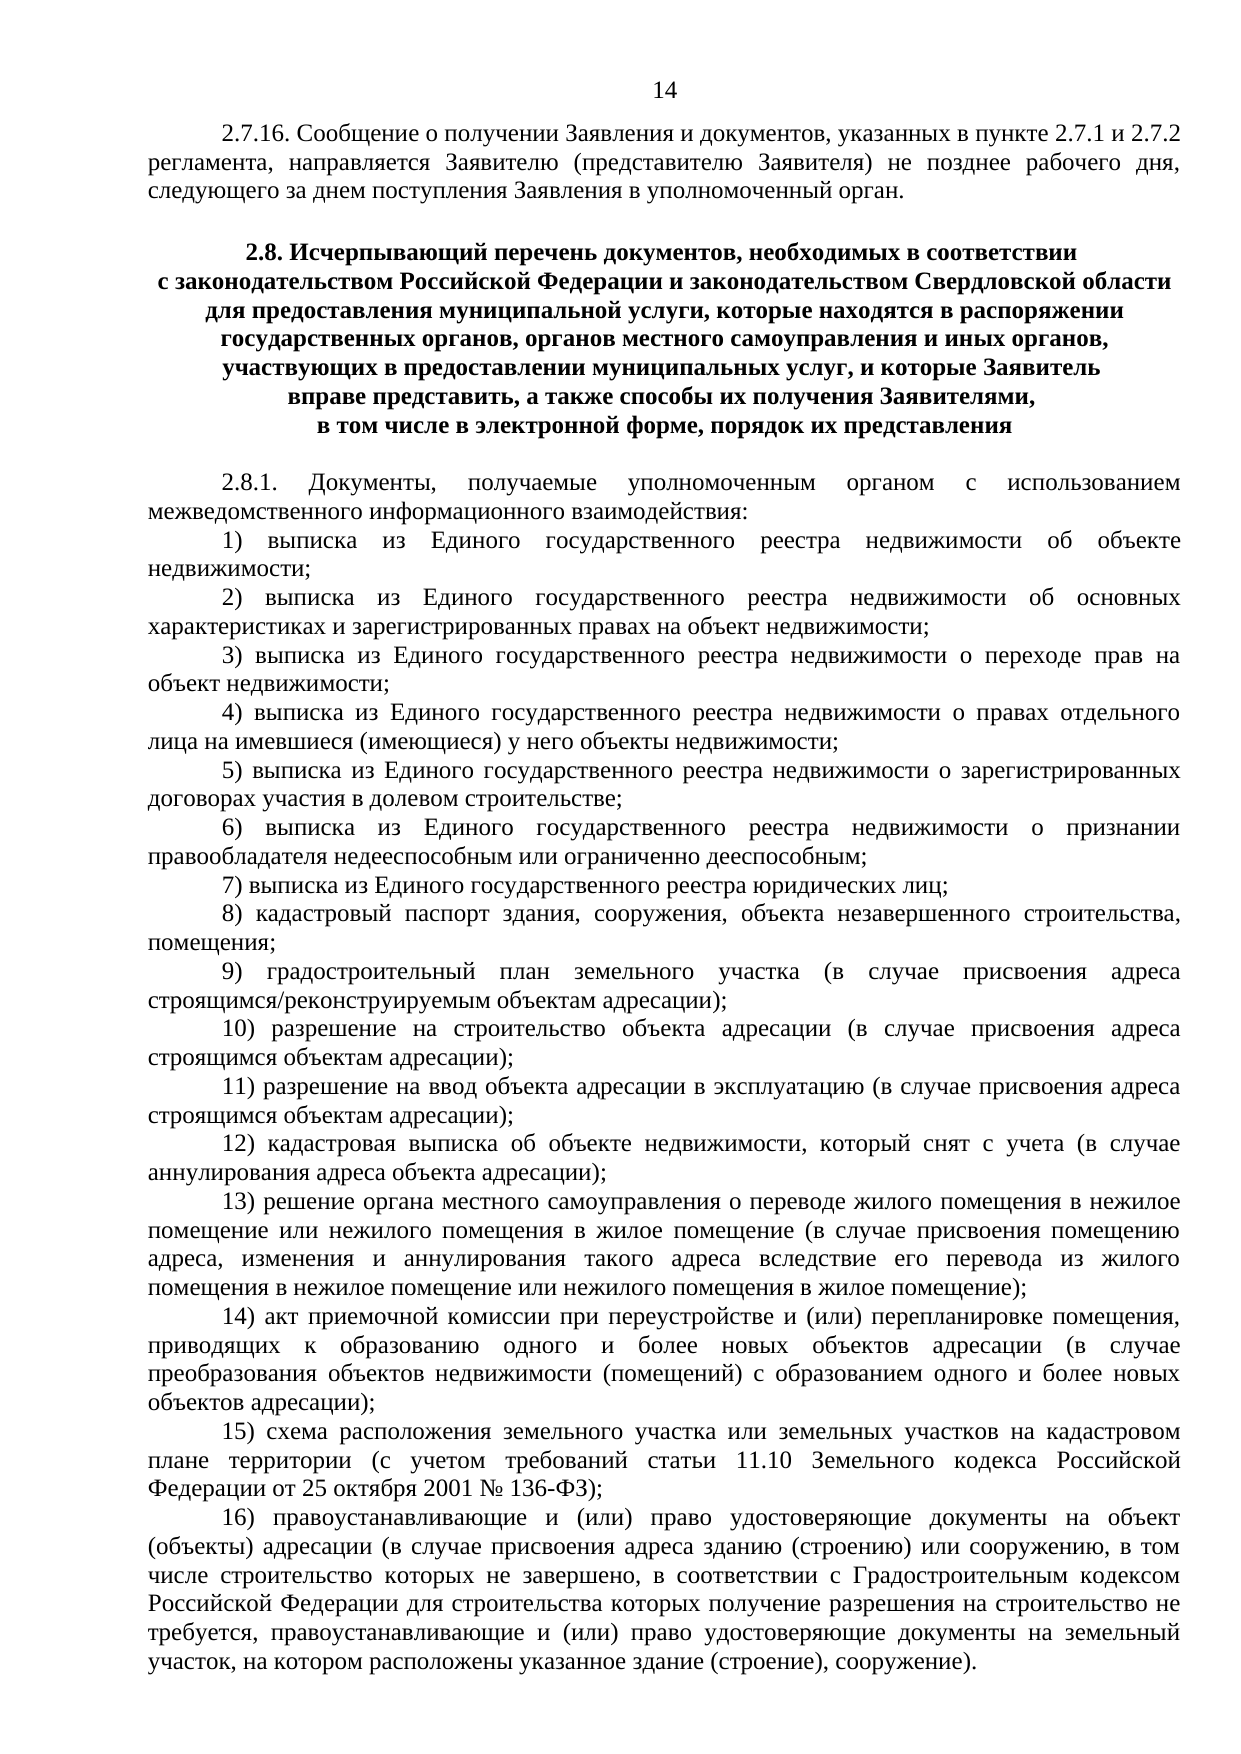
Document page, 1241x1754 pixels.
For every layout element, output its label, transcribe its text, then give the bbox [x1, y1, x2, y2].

text 11) разрешение на ввод объекта адресации в эксплуатацию (в случае присвоения адреса строящимся объектам адресации); [148, 1071, 1181, 1128]
text 4) выписка из Единого государственного реестра недвижимости о правах отдельного лица на имевшиеся (имеющиеся) у него объекты недвижимости; [148, 697, 1181, 755]
text 7) выписка из Единого государственного реестра юридических лиц; [148, 870, 1181, 898]
text 6) выписка из Единого государственного реестра недвижимости о признании правообладателя недееспособным или ограниченно дееспособным; [148, 812, 1181, 870]
text 2.7.16. Сообщение о получении Заявления и документов, указанных в пункте 2.7.1 и 2.7.2 регламента, направляется Заявителю (представителю Заявителя) не позднее рабочего дня, следующего за днем поступления Заявления в уполномоченный орган. [148, 118, 1181, 204]
text 12) кадастровая выписка об объекте недвижимости, который снят с учета (в случае аннулирования адреса объекта адресации); [148, 1128, 1181, 1186]
subtitle 2.8. Исчерпывающий перечень документов, необходимых в соответствии с законодательством Российской Федерации и законодательством Свердловской области для предоставления муниципальной услуги, которые находятся в распоряжении государственных органов, органов местного самоуправления и иных органов, участвующих в предоставлении муниципальных услуг, и которые Заявитель вправе представить, а также способы их получения Заявителями, в том числе в электронной форме, порядок их представления [148, 237, 1181, 438]
text 2) выписка из Единого государственного реестра недвижимости об основных характеристиках и зарегистрированных правах на объект недвижимости; [148, 582, 1181, 640]
text 8) кадастровый паспорт здания, сооружения, объекта незавершенного строительства, помещения; [148, 898, 1181, 956]
text 1) выписка из Единого государственного реестра недвижимости об объекте недвижимости; [148, 525, 1181, 582]
text 2.8.1. Документы, получаемые уполномоченным органом с использованием межведомственного информационного взаимодействия: [148, 467, 1181, 525]
text 16) правоустанавливающие и (или) право удостоверяющие документы на объект (объекты) адресации (в случае присвоения адреса зданию (строению) или сооружению, в том числе строительство которых не завершено, в соответствии с Градостроительным кодексом Российской Федерации для строительства которых получение разрешения на строительство не требуется, правоустанавливающие и (или) право удостоверяющие документы на земельный участок, на котором расположены указанное здание (строение), сооружение). [148, 1502, 1181, 1675]
text 3) выписка из Единого государственного реестра недвижимости о переходе прав на объект недвижимости; [148, 640, 1181, 697]
text 13) решение органа местного самоуправления о переводе жилого помещения в нежилое помещение или нежилого помещения в жилое помещение (в случае присвоения помещению адреса, изменения и аннулирования такого адреса вследствие его перевода из жилого помещения в нежилое помещение или нежилого помещения в жилое помещение); [148, 1186, 1181, 1301]
text 5) выписка из Единого государственного реестра недвижимости о зарегистрированных договорах участия в долевом строительстве; [148, 755, 1181, 812]
text 10) разрешение на строительство объекта адресации (в случае присвоения адреса строящимся объектам адресации); [148, 1013, 1181, 1071]
text 15) схема расположения земельного участка или земельных участков на кадастровом плане территории (с учетом требований статьи 11.10 Земельного кодекса Российской Федерации от 25 октября 2001 № 136-ФЗ); [148, 1416, 1181, 1502]
text 14) акт приемочной комиссии при переустройстве и (или) перепланировке помещения, приводящих к образованию одного и более новых объектов адресации (в случае преобразования объектов недвижимости (помещений) с образованием одного и более новых объектов адресации); [148, 1301, 1181, 1416]
text 9) градостроительный план земельного участка (в случае присвоения адреса строящимся/реконструируемым объектам адресации); [148, 956, 1181, 1013]
